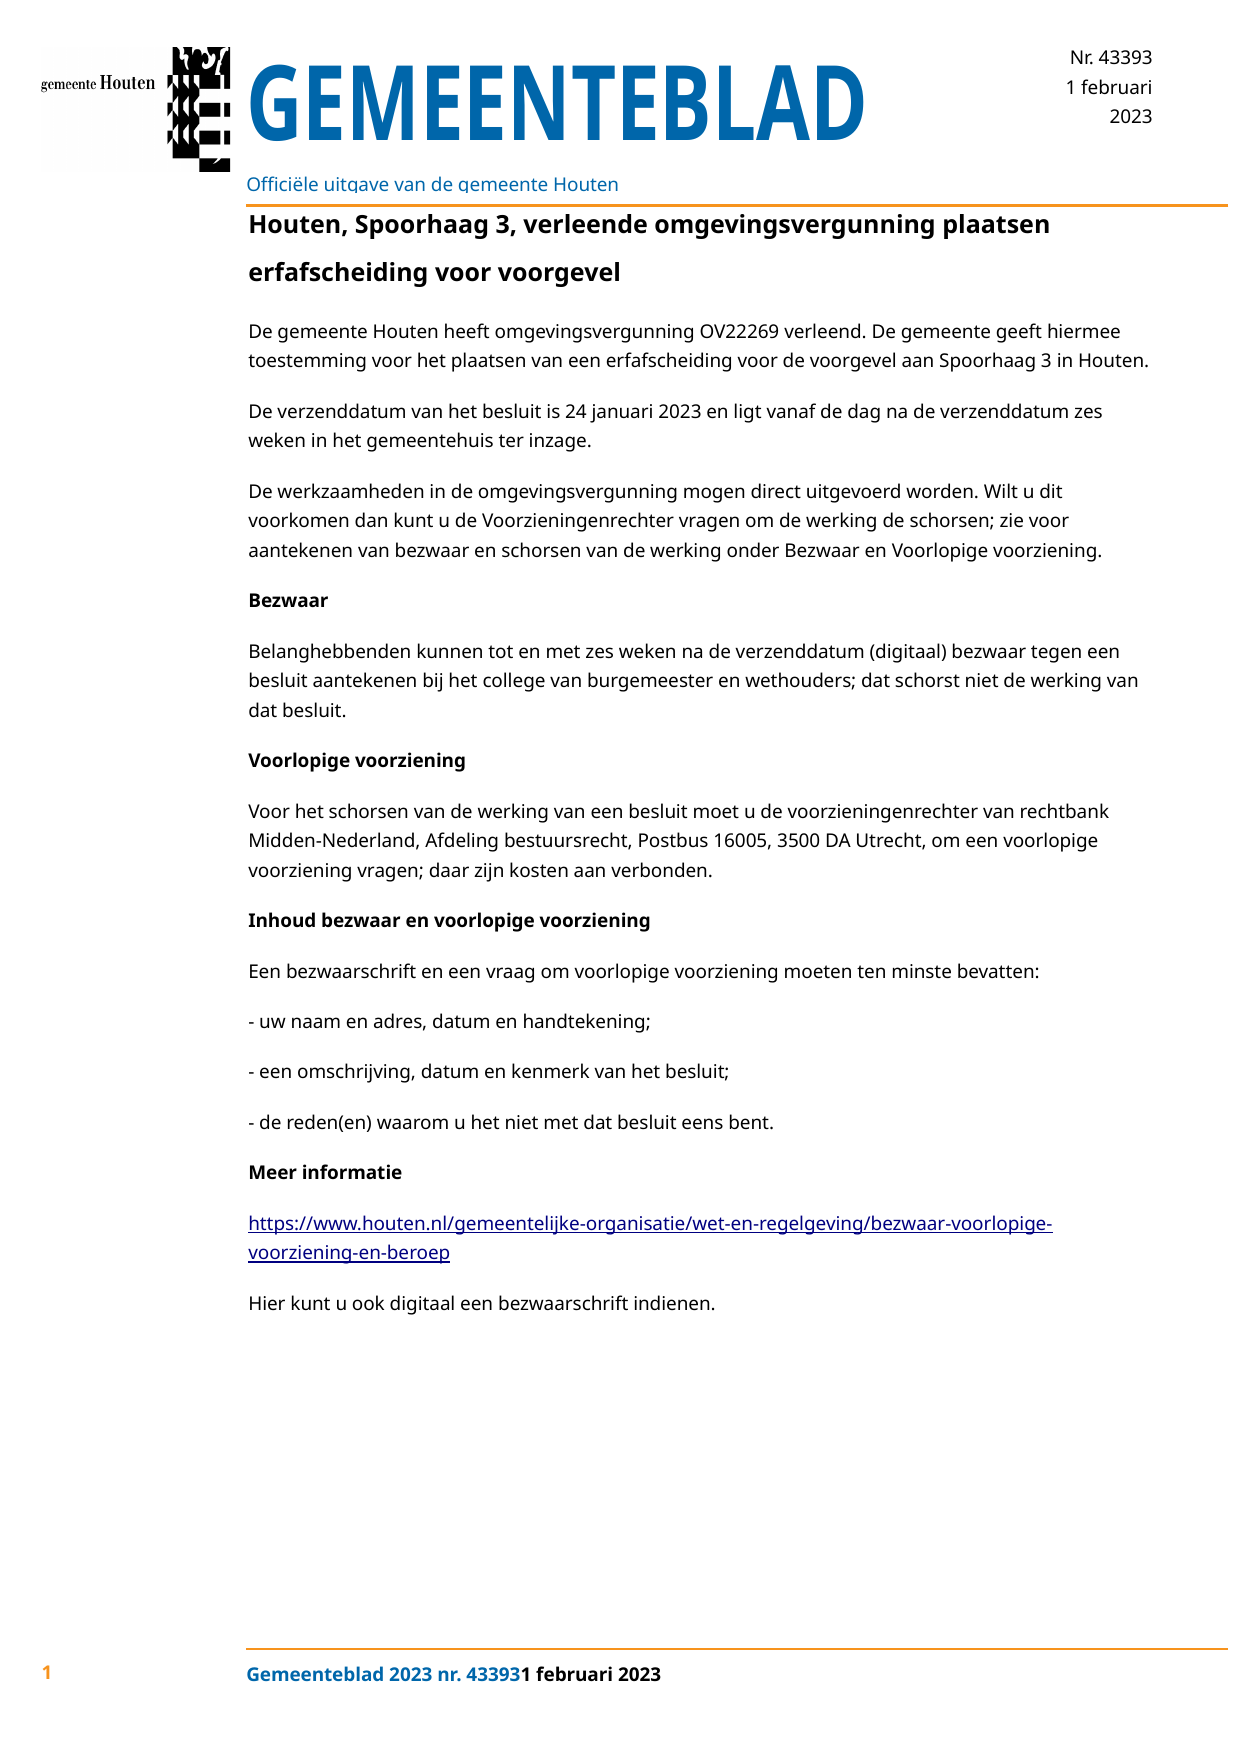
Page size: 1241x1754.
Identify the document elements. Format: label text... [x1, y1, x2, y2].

text Hier kunt u ook digitaal een bezwaarschrift indienen. [248, 1290, 1152, 1316]
text Voor het schorsen van de werking van een besluit moet u de voorzieningenrechter van rechtbank Midden-Nederland, Afdeling bestuursrecht, Postbus 16005, 3500 DA Utrecht, om een voorlopige voorziening vragen; daar zijn kosten aan verbonden. [248, 798, 1152, 883]
text Houten, Spoorhaag 3, verleende omgevingsvergunning plaatsen erfafscheiding voor voorgevel [248, 207, 1152, 288]
text Bezwaar [248, 587, 1152, 613]
text Belanghebbenden kunnen tot en met zes weken na de verzenddatum (digitaal) bezwaar tegen een besluit aantekenen bij het college van burgemeester en wethouders; dat schorst niet de werking van dat besluit. [248, 638, 1152, 723]
text De verzenddatum van het besluit is 24 januari 2023 en ligt vanaf de dag na de verzenddatum zes weken in het gemeentehuis ter inzage. [248, 398, 1152, 453]
text - de reden(en) waarom u het niet met dat besluit eens bent. [248, 1109, 1152, 1135]
text Voorlopige voorziening [248, 747, 1152, 773]
text Een bezwaarschrift en een vraag om voorlopige voorziening moeten ten minste bevatten: [248, 958, 1152, 984]
text https://www.houten.nl/gemeentelijke-organisatie/wet-en-regelgeving/bezwaar-voorlopige-voorziening-en-beroep [248, 1210, 1152, 1265]
text De werkzaamheden in de omgevingsvergunning mogen direct uitgevoerd worden. Wilt u dit voorkomen dan kunt u de Voorzieningenrechter vragen om de werking de schorsen; zie voor aantekenen van bezwaar en schorsen van de werking onder Bezwaar en Voorlopige voorziening. [248, 478, 1152, 563]
text De gemeente Houten heeft omgevingsvergunning OV22269 verleend. De gemeente geeft hiermee toestemming voor het plaatsen van een erfafscheiding voor de voorgevel aan Spoorhaag 3 in Houten. [248, 318, 1152, 373]
text Inhoud bezwaar en voorlopige voorziening [248, 907, 1152, 933]
text - een omschrijving, datum en kenmerk van het besluit; [248, 1059, 1152, 1084]
picture [41, 47, 231, 172]
text - uw naam en adres, datum en handtekening; [248, 1008, 1152, 1034]
text Meer informatie [248, 1159, 1152, 1185]
